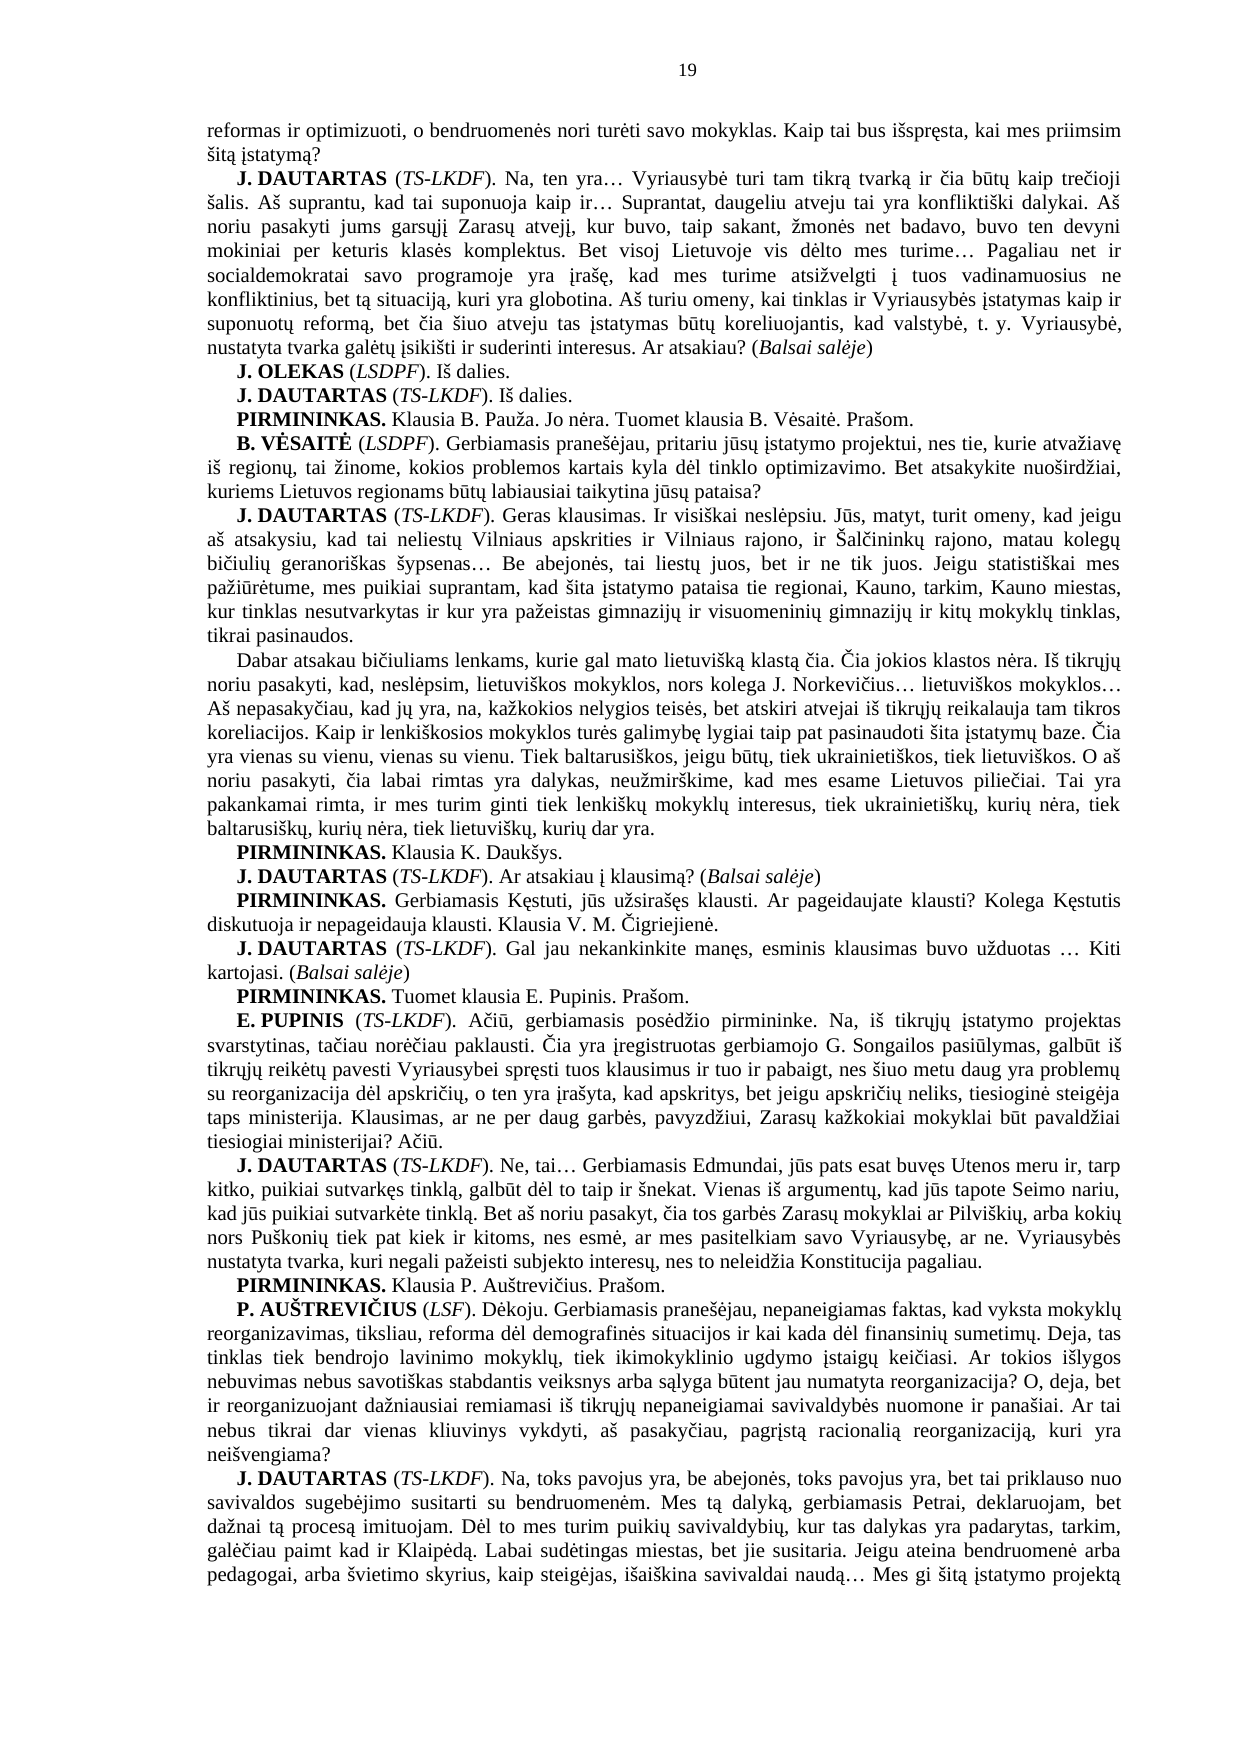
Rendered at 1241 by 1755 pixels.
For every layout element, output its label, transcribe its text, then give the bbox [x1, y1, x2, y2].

text J. DAUTARTAS (TS-LKDF). Ar atsakiau į klausimą? (Balsai salėje) [207, 864, 1122, 888]
text B. VĖSAITĖ (LSDPF). Gerbiamasis pranešėjau, pritariu jūsų įstatymo projektui, nes tie, kurie atvažiavę iš regionų, tai žinome, kokios problemos kartais kyla dėl tinklo optimizavimo. Bet atsakykite nuoširdžiai, kuriems Lietuvos regionams būtų labiausiai taikytina jūsų pataisa? [207, 431, 1122, 503]
text J. OLEKAS (LSDPF). Iš dalies. [207, 359, 1122, 383]
text PIRMININKAS. Klausia K. Daukšys. [207, 840, 1122, 864]
text P. AUŠTREVIČIUS (LSF). Dėkoju. Gerbiamasis pranešėjau, nepaneigiamas faktas, kad vyksta mokyklų reorganizavimas, tiksliau, reforma dėl demografinės situacijos ir kai kada dėl finansinių sumetimų. Deja, tas tinklas tiek bendrojo lavinimo mokyklų, tiek ikimokyklinio ugdymo įstaigų keičiasi. Ar tokios išlygos nebuvimas nebus savotiškas stabdantis veiksnys arba sąlyga būtent jau numatyta reorganizacija? O, deja, bet ir reorganizuojant dažniausiai remiamasi iš tikrųjų nepaneigiamai savivaldybės nuomone ir panašiai. Ar tai nebus tikrai dar vienas kliuvinys vykdyti, aš pasakyčiau, pagrįstą racionalią reorganizaciją, kuri yra neišvengiama? [207, 1297, 1122, 1466]
text J. DAUTARTAS (TS-LKDF). Ne, tai… Gerbiamasis Edmundai, jūs pats esat buvęs Utenos meru ir, tarp kitko, puikiai sutvarkęs tinklą, galbūt dėl to taip ir šnekat. Vienas iš argumentų, kad jūs tapote Seimo nariu, kad jūs puikiai sutvarkėte tinklą. Bet aš noriu pasakyt, čia tos garbės Zarasų mokyklai ar Pilviškių, arba kokių nors Puškonių tiek pat kiek ir kitoms, nes esmė, ar mes pasitelkiam savo Vyriausybę, ar ne. Vyriausybės nustatyta tvarka, kuri negali pažeisti subjekto interesų, nes to neleidžia Konstitucija pagaliau. [207, 1153, 1122, 1273]
text J. DAUTARTAS (TS-LKDF). Geras klausimas. Ir visiškai neslėpsiu. Jūs, matyt, turit omeny, kad jeigu aš atsakysiu, kad tai neliestų Vilniaus apskrities ir Vilniaus rajono, ir Šalčininkų rajono, matau kolegų bičiulių geranoriškas šypsenas… Be abejonės, tai liestų juos, bet ir ne tik juos. Jeigu statistiškai mes pažiūrėtume, mes puikiai suprantam, kad šita įstatymo pataisa tie regionai, Kauno, tarkim, Kauno miestas, kur tinklas nesutvarkytas ir kur yra pažeistas gimnazijų ir visuomeninių gimnazijų ir kitų mokyklų tinklas, tikrai pasinaudos. [207, 503, 1122, 647]
text PIRMININKAS. Klausia P. Auštrevičius. Prašom. [207, 1273, 1122, 1297]
text PIRMININKAS. Gerbiamasis Kęstuti, jūs užsirašęs klausti. Ar pageidaujate klausti? Kolega Kęstutis diskutuoja ir nepageidauja klausti. Klausia V. M. Čigriejienė. [207, 888, 1122, 936]
text J. DAUTARTAS (TS-LKDF). Na, ten yra… Vyriausybė turi tam tikrą tvarką ir čia būtų kaip trečioji šalis. Aš suprantu, kad tai suponuoja kaip ir… Suprantat, daugeliu atveju tai yra konfliktiški dalykai. Aš noriu pasakyti jums garsųjį Zarasų atvejį, kur buvo, taip sakant, žmonės net badavo, buvo ten devyni mokiniai per keturis klasės komplektus. Bet visoj Lietuvoje vis dėlto mes turime… Pagaliau net ir socialdemokratai savo programoje yra įrašę, kad mes turime atsižvelgti į tuos vadinamuosius ne konfliktinius, bet tą situaciją, kuri yra globotina. Aš turiu omeny, kai tinklas ir Vyriausybės įstatymas kaip ir suponuotų reformą, bet čia šiuo atveju tas įstatymas būtų koreliuojantis, kad valstybė, t. y. Vyriausybė, nustatyta tvarka galėtų įsikišti ir suderinti interesus. Ar atsakiau? (Balsai salėje) [207, 166, 1122, 359]
text Dabar atsakau bičiuliams lenkams, kurie gal mato lietuvišką klastą čia. Čia jokios klastos nėra. Iš tikrųjų noriu pasakyti, kad, neslėpsim, lietuviškos mokyklos, nors kolega J. Norkevičius… lietuviškos mokyklos… Aš nepasakyčiau, kad jų yra, na, kažkokios nelygios teisės, bet atskiri atvejai iš tikrųjų reikalauja tam tikros koreliacijos. Kaip ir lenkiškosios mokyklos turės galimybę lygiai taip pat pasinaudoti šita įstatymų baze. Čia yra vienas su vienu, vienas su vienu. Tiek baltarusiškos, jeigu būtų, tiek ukrainietiškos, tiek lietuviškos. O aš noriu pasakyti, čia labai rimtas yra dalykas, neužmirškime, kad mes esame Lietuvos piliečiai. Tai yra pakankamai rimta, ir mes turim ginti tiek lenkiškų mokyklų interesus, tiek ukrainietiškų, kurių nėra, tiek baltarusiškų, kurių nėra, tiek lietuviškų, kurių dar yra. [207, 647, 1122, 840]
text J. DAUTARTAS (TS-LKDF). Gal jau nekankinkite manęs, esminis klausimas buvo užduotas … Kiti kartojasi. (Balsai salėje) [207, 936, 1122, 984]
text PIRMININKAS. Tuomet klausia E. Pupinis. Prašom. [207, 984, 1122, 1008]
text E. PUPINIS (TS-LKDF). Ačiū, gerbiamasis posėdžio pirmininke. Na, iš tikrųjų įstatymo projektas svarstytinas, tačiau norėčiau paklausti. Čia yra įregistruotas gerbiamojo G. Songailos pasiūlymas, galbūt iš tikrųjų reikėtų pavesti Vyriausybei spręsti tuos klausimus ir tuo ir pabaigt, nes šiuo metu daug yra problemų su reorganizacija dėl apskričių, o ten yra įrašyta, kad apskritys, bet jeigu apskričių neliks, tiesioginė steigėja taps ministerija. Klausimas, ar ne per daug garbės, pavyzdžiui, Zarasų kažkokiai mokyklai būt pavaldžiai tiesiogiai ministerijai? Ačiū. [207, 1008, 1122, 1153]
text J. DAUTARTAS (TS-LKDF). Na, toks pavojus yra, be abejonės, toks pavojus yra, bet tai priklauso nuo savivaldos sugebėjimo susitarti su bendruomenėm. Mes tą dalyką, gerbiamasis Petrai, deklaruojam, bet dažnai tą procesą imituojam. Dėl to mes turim puikių savivaldybių, kur tas dalykas yra padarytas, tarkim, galėčiau paimt kad ir Klaipėdą. Labai sudėtingas miestas, bet jie susitaria. Jeigu ateina bendruomenė arba pedagogai, arba švietimo skyrius, kaip steigėjas, išaiškina savivaldai naudą… Mes gi šitą įstatymo projektą [207, 1466, 1122, 1586]
text PIRMININKAS. Klausia B. Pauža. Jo nėra. Tuomet klausia B. Vėsaitė. Prašom. [207, 407, 1122, 431]
text J. DAUTARTAS (TS-LKDF). Iš dalies. [207, 383, 1122, 407]
text reformas ir optimizuoti, o bendruomenės nori turėti savo mokyklas. Kaip tai bus išspręsta, kai mes priimsim šitą įstatymą? [207, 118, 1122, 166]
